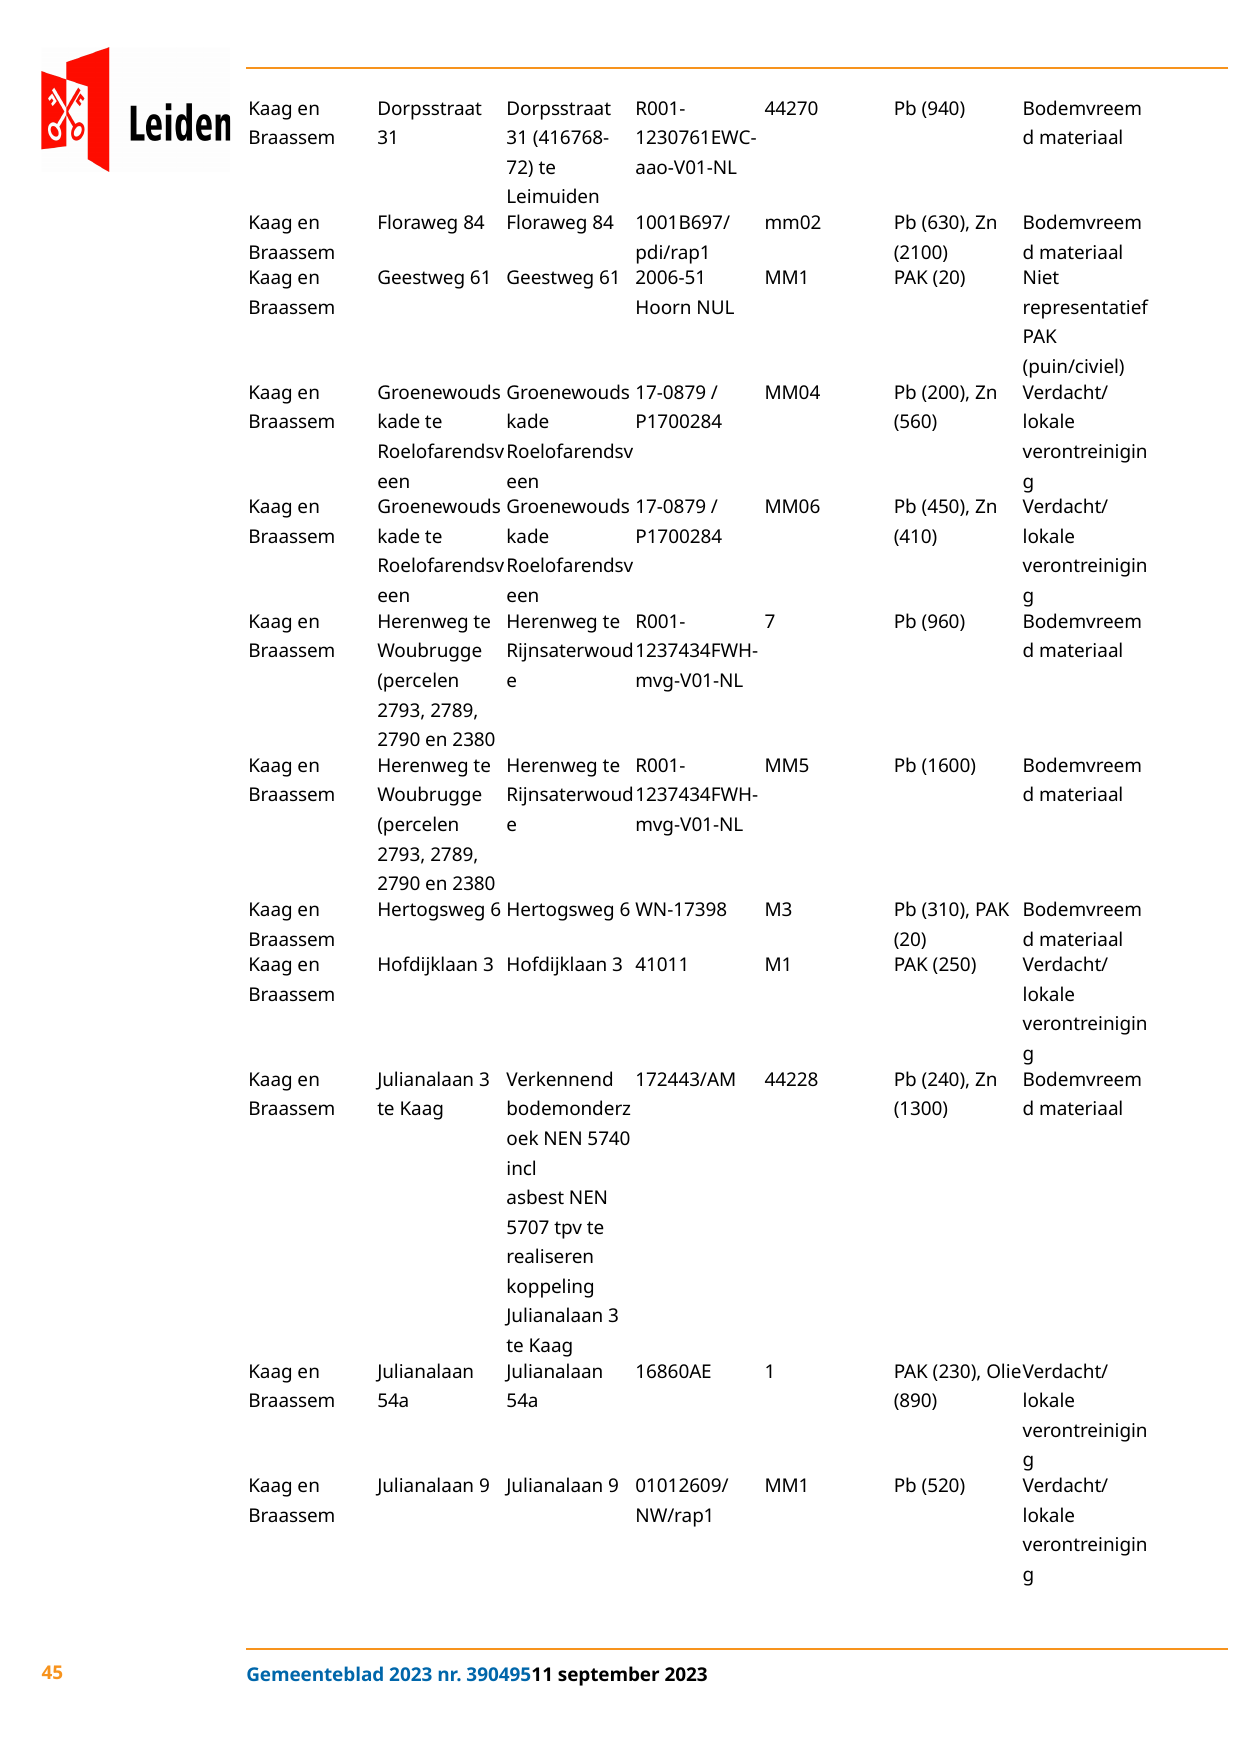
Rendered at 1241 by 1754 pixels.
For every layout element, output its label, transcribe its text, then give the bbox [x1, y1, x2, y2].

table_cell 44228 [764, 1066, 893, 1358]
table_cell Herenweg te Woubrugge (percelen 2793, 2789, 2790 en 2380 [377, 608, 506, 752]
table_cell Kaag en Braassem [248, 494, 377, 608]
table_cell 17-0879 / P1700284 [635, 379, 764, 493]
table_cell Verdacht/lokale verontreiniging [1023, 951, 1152, 1066]
table_cell Niet representatief PAK (puin/civiel) [1023, 265, 1152, 379]
table_cell Pb (240), Zn (1300) [894, 1066, 1022, 1358]
table_cell PAK (230), Olie (890) [894, 1358, 1022, 1472]
table_cell Kaag en Braassem [248, 1473, 377, 1587]
table_cell Pb (940) [894, 95, 1022, 209]
table_cell MM06 [764, 494, 893, 608]
table_cell Groenewoudskade Roelofarendsveen [506, 379, 635, 493]
table_cell 1 [764, 1358, 893, 1472]
table_cell 41011 [635, 951, 764, 1066]
table_cell MM04 [764, 379, 893, 493]
picture [41, 47, 231, 172]
table_cell MM1 [764, 265, 893, 379]
table_cell Kaag en Braassem [248, 951, 377, 1066]
table_cell 17-0879 / P1700284 [635, 494, 764, 608]
table_cell 01012609/NW/rap1 [635, 1473, 764, 1587]
table_cell Kaag en Braassem [248, 379, 377, 493]
table_cell Groenewoudskade Roelofarendsveen [506, 494, 635, 608]
table_cell Pb (630), Zn (2100) [894, 209, 1022, 264]
table_cell R001-1237434FWH-mvg-V01-NL [635, 752, 764, 896]
table_cell Floraweg 84 [506, 209, 635, 264]
table_cell Pb (200), Zn (560) [894, 379, 1022, 493]
table_cell PAK (20) [894, 265, 1022, 379]
table_cell Bodemvreemd materiaal [1023, 1066, 1152, 1358]
table_cell Kaag en Braassem [248, 265, 377, 379]
table_cell Geestweg 61 [377, 265, 506, 379]
table_cell Verdacht/lokale verontreiniging [1023, 1358, 1152, 1472]
table_cell Dorpsstraat 31 [377, 95, 506, 209]
table_cell Pb (520) [894, 1473, 1022, 1587]
table_cell Bodemvreemd materiaal [1023, 95, 1152, 209]
table_cell 16860AE [635, 1358, 764, 1472]
table_cell Verdacht/lokale verontreiniging [1023, 494, 1152, 608]
table_cell Hertogsweg 6 [377, 896, 506, 951]
table_cell Groenewoudskade te Roelofarendsveen [377, 494, 506, 608]
table_cell Verdacht/lokale verontreiniging [1023, 1473, 1152, 1587]
table_cell 172443/AM [635, 1066, 764, 1358]
table_cell Julianalaan 3 te Kaag [377, 1066, 506, 1358]
table_cell MM1 [764, 1473, 893, 1587]
table_cell R001-1237434FWH-mvg-V01-NL [635, 608, 764, 752]
table_cell Hertogsweg 6 [506, 896, 635, 951]
table_cell 7 [764, 608, 893, 752]
table_cell Bodemvreemd materiaal [1023, 209, 1152, 264]
table_cell M3 [764, 896, 893, 951]
table_cell Verdacht/lokale verontreiniging [1023, 379, 1152, 493]
table_cell M1 [764, 951, 893, 1066]
table_cell Hofdijklaan 3 [506, 951, 635, 1066]
table_cell Julianalaan 54a [506, 1358, 635, 1472]
table_cell WN-17398 [635, 896, 764, 951]
table_cell 2006-51 Hoorn NUL [635, 265, 764, 379]
table_cell Groenewoudskade te Roelofarendsveen [377, 379, 506, 493]
table_cell Pb (450), Zn (410) [894, 494, 1022, 608]
table_cell Kaag en Braassem [248, 209, 377, 264]
table_cell Bodemvreemd materiaal [1023, 752, 1152, 896]
table_cell 44270 [764, 95, 893, 209]
table_cell Pb (1600) [894, 752, 1022, 896]
table_cell Kaag en Braassem [248, 1066, 377, 1358]
table_cell Bodemvreemd materiaal [1023, 896, 1152, 951]
table_cell Kaag en Braassem [248, 752, 377, 896]
table_cell Kaag en Braassem [248, 896, 377, 951]
table_cell Hofdijklaan 3 [377, 951, 506, 1066]
table_cell Bodemvreemd materiaal [1023, 608, 1152, 752]
table_cell Pb (960) [894, 608, 1022, 752]
table_cell 1001B697/pdi/rap1 [635, 209, 764, 264]
table_cell Kaag en Braassem [248, 1358, 377, 1472]
table_cell PAK (250) [894, 951, 1022, 1066]
table_cell Julianalaan 9 [377, 1473, 506, 1587]
table_cell mm02 [764, 209, 893, 264]
table_cell Herenweg te Woubrugge (percelen 2793, 2789, 2790 en 2380 [377, 752, 506, 896]
table_cell Kaag en Braassem [248, 608, 377, 752]
table_cell R001-1230761EWC-aao-V01-NL [635, 95, 764, 209]
table_cell Pb (310), PAK (20) [894, 896, 1022, 951]
table_cell Geestweg 61 [506, 265, 635, 379]
table_cell Dorpsstraat 31 (416768-72) te Leimuiden [506, 95, 635, 209]
table_cell Kaag en Braassem [248, 95, 377, 209]
table_cell Julianalaan 9 [506, 1473, 635, 1587]
table_cell MM5 [764, 752, 893, 896]
table_cell Herenweg te Rijnsaterwoude [506, 752, 635, 896]
table_cell Verkennend bodemonderzoek NEN 5740 incl asbest NEN 5707 tpv te realiseren koppeling Julianalaan 3 te Kaag [506, 1066, 635, 1358]
table_cell Herenweg te Rijnsaterwoude [506, 608, 635, 752]
table_cell Julianalaan 54a [377, 1358, 506, 1472]
table_cell Floraweg 84 [377, 209, 506, 264]
